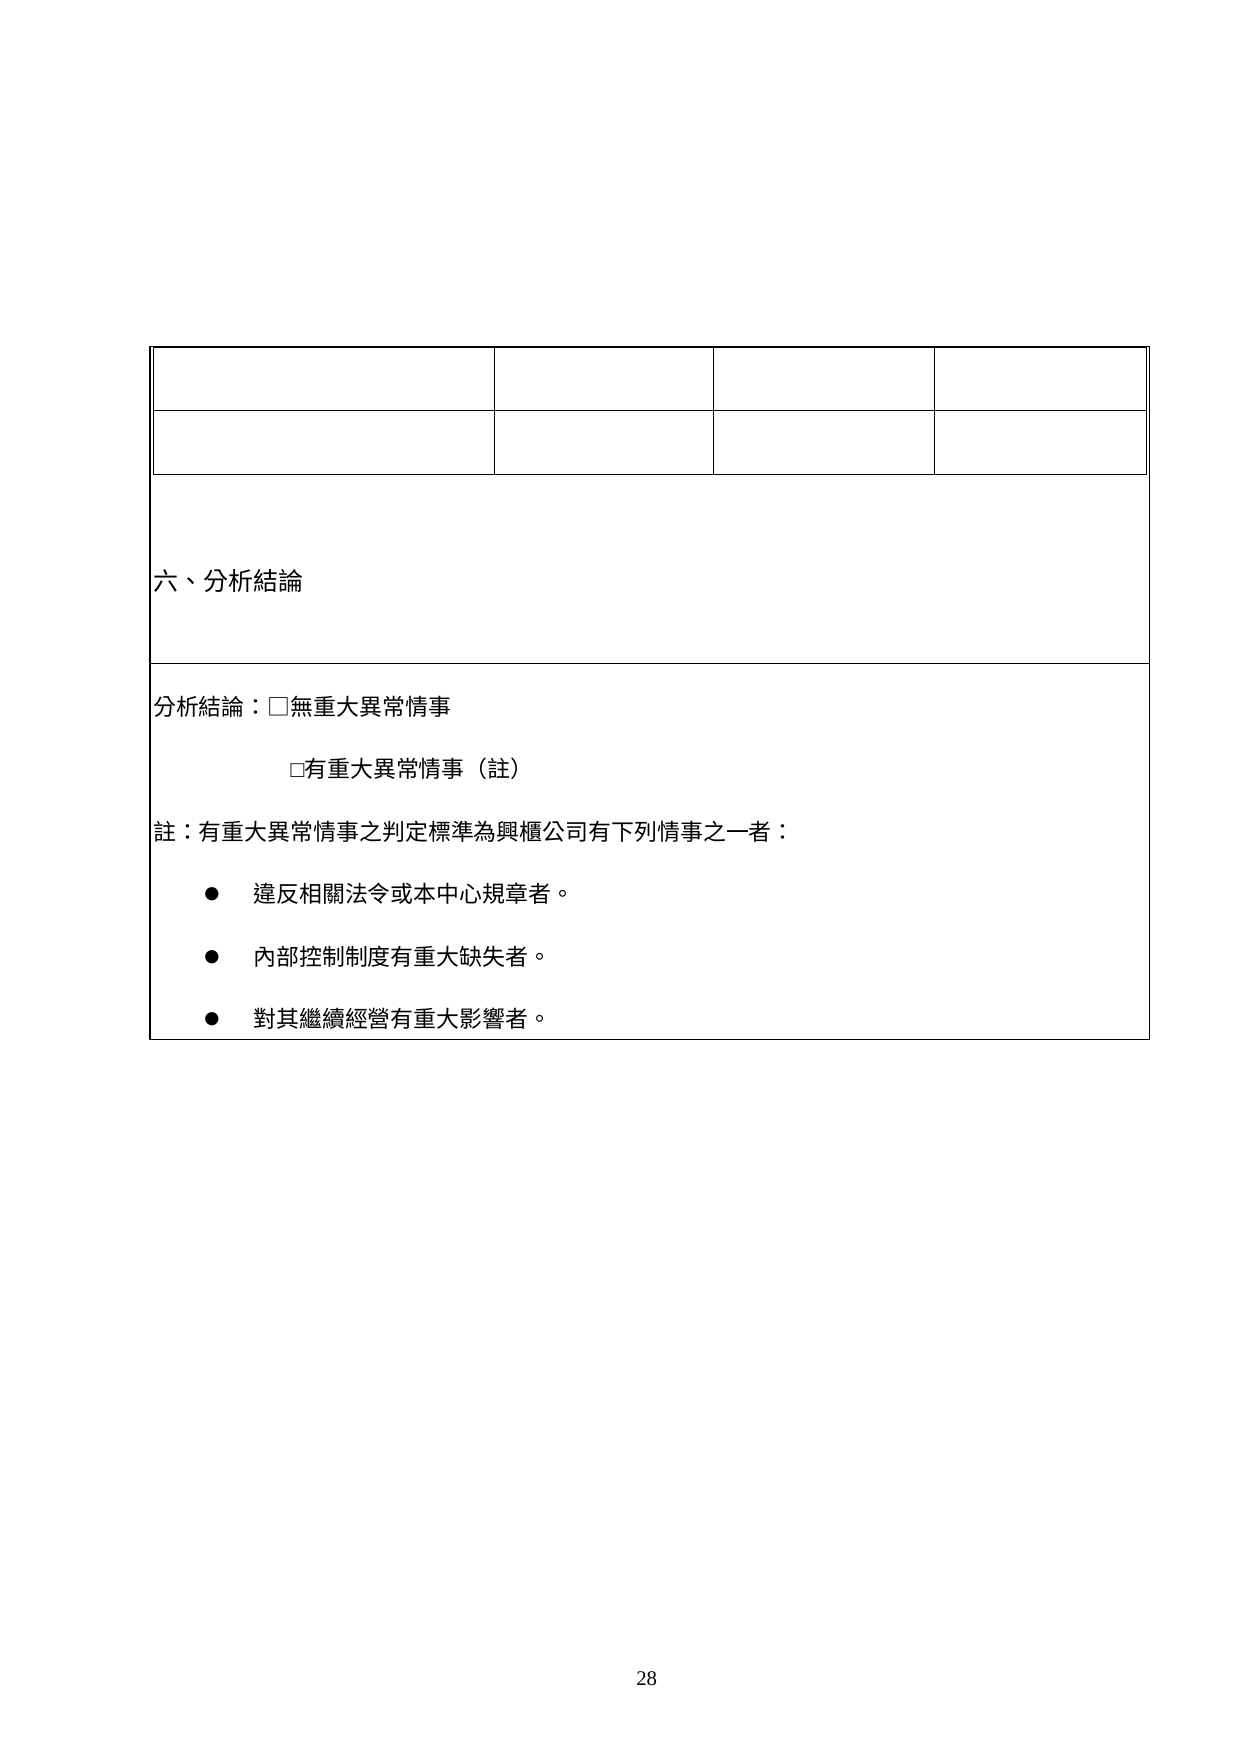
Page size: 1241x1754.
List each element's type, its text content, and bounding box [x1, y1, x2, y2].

table_cell [935, 348, 1146, 410]
table_cell 分析結論：□無重大異常情事 □有重大異常情事（註） 註：有重大異常情事之判定標準為興櫃公司有下列情事之一者： 違反相關法令或本中心規章者。 內部控制制度有重大缺失者。 對其繼續經營有重大影響者。 [151, 664, 1149, 1038]
table_cell [154, 348, 494, 410]
table_cell [714, 348, 934, 410]
table_cell [495, 348, 713, 410]
table_cell [714, 411, 934, 474]
table_cell 六、分析結論 [151, 347, 1149, 662]
table_cell [495, 411, 713, 474]
table_cell [935, 411, 1146, 474]
table_cell [154, 411, 494, 474]
